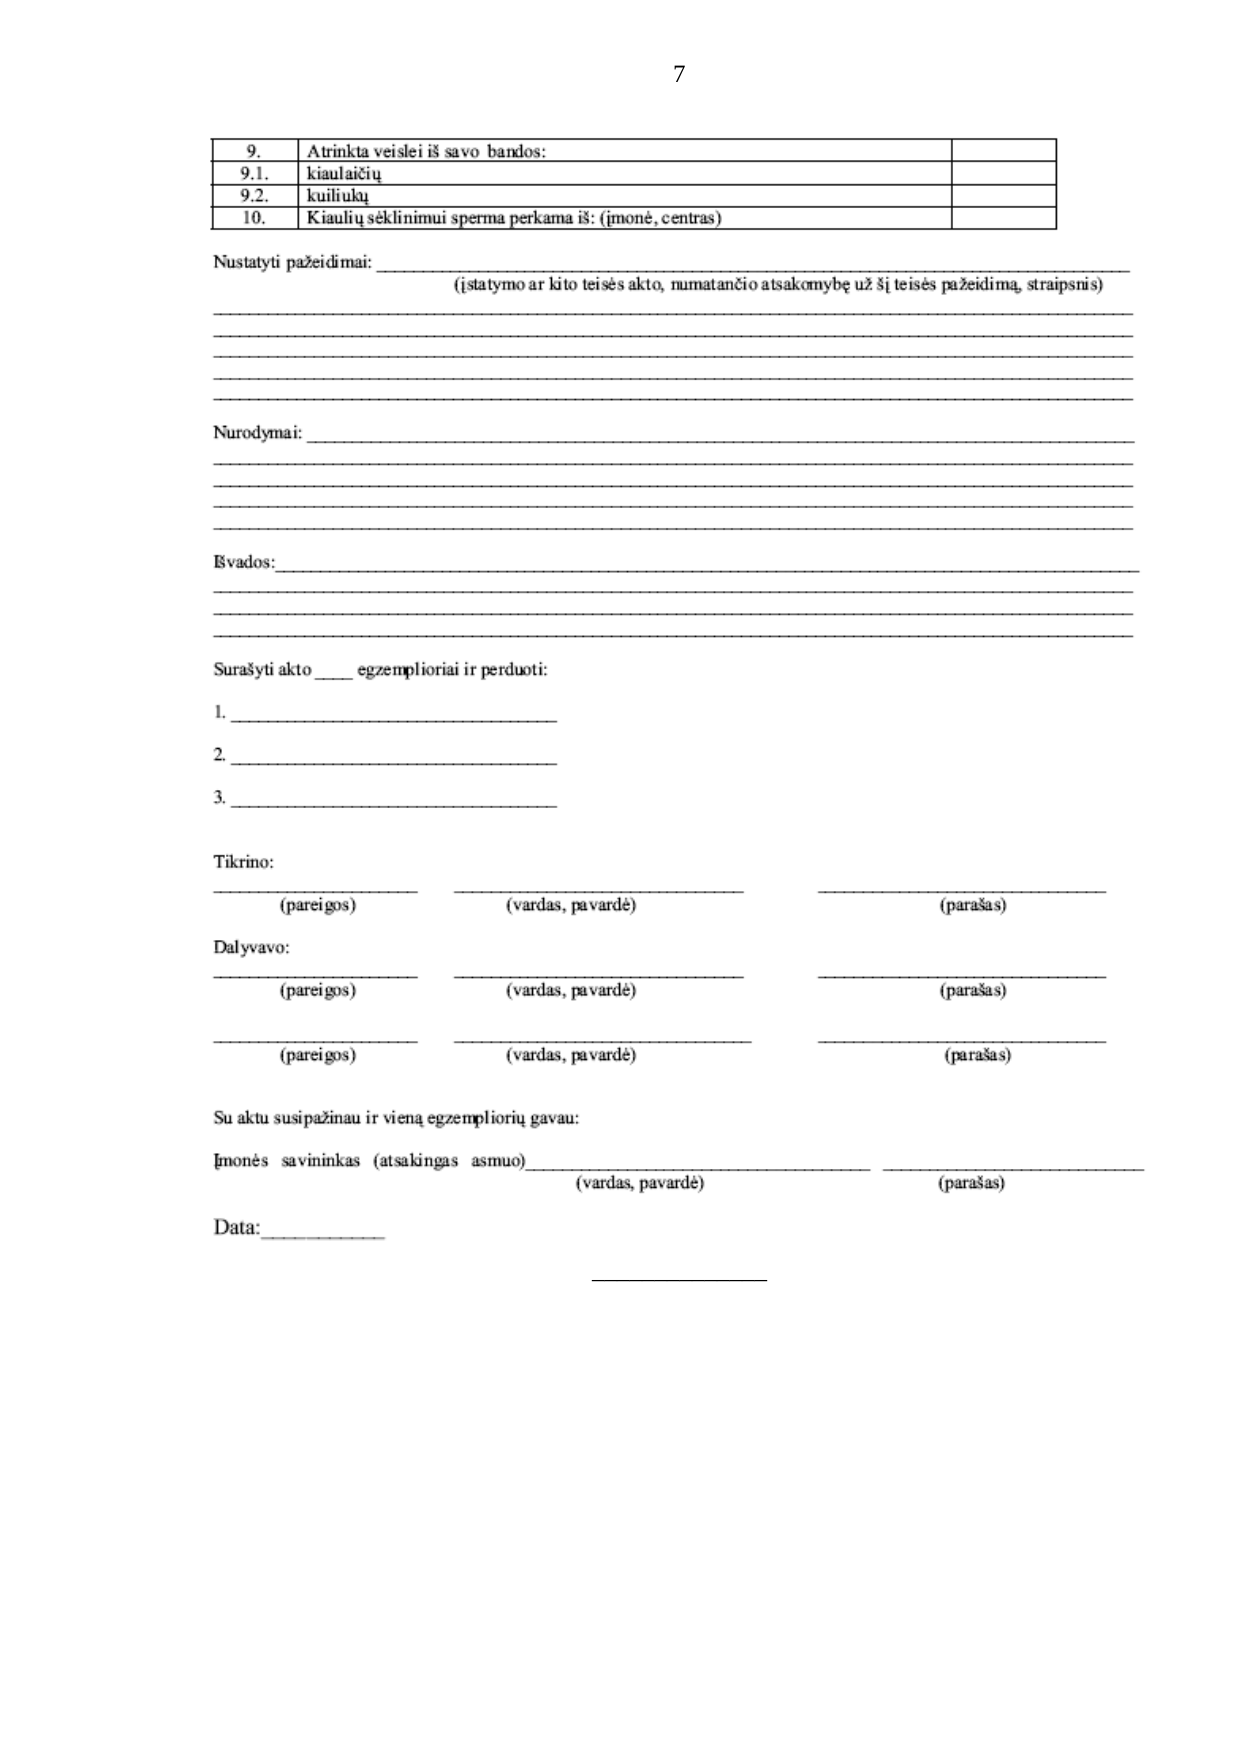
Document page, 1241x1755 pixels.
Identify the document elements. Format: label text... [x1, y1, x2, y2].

text ______________ [177, 1256, 1181, 1284]
